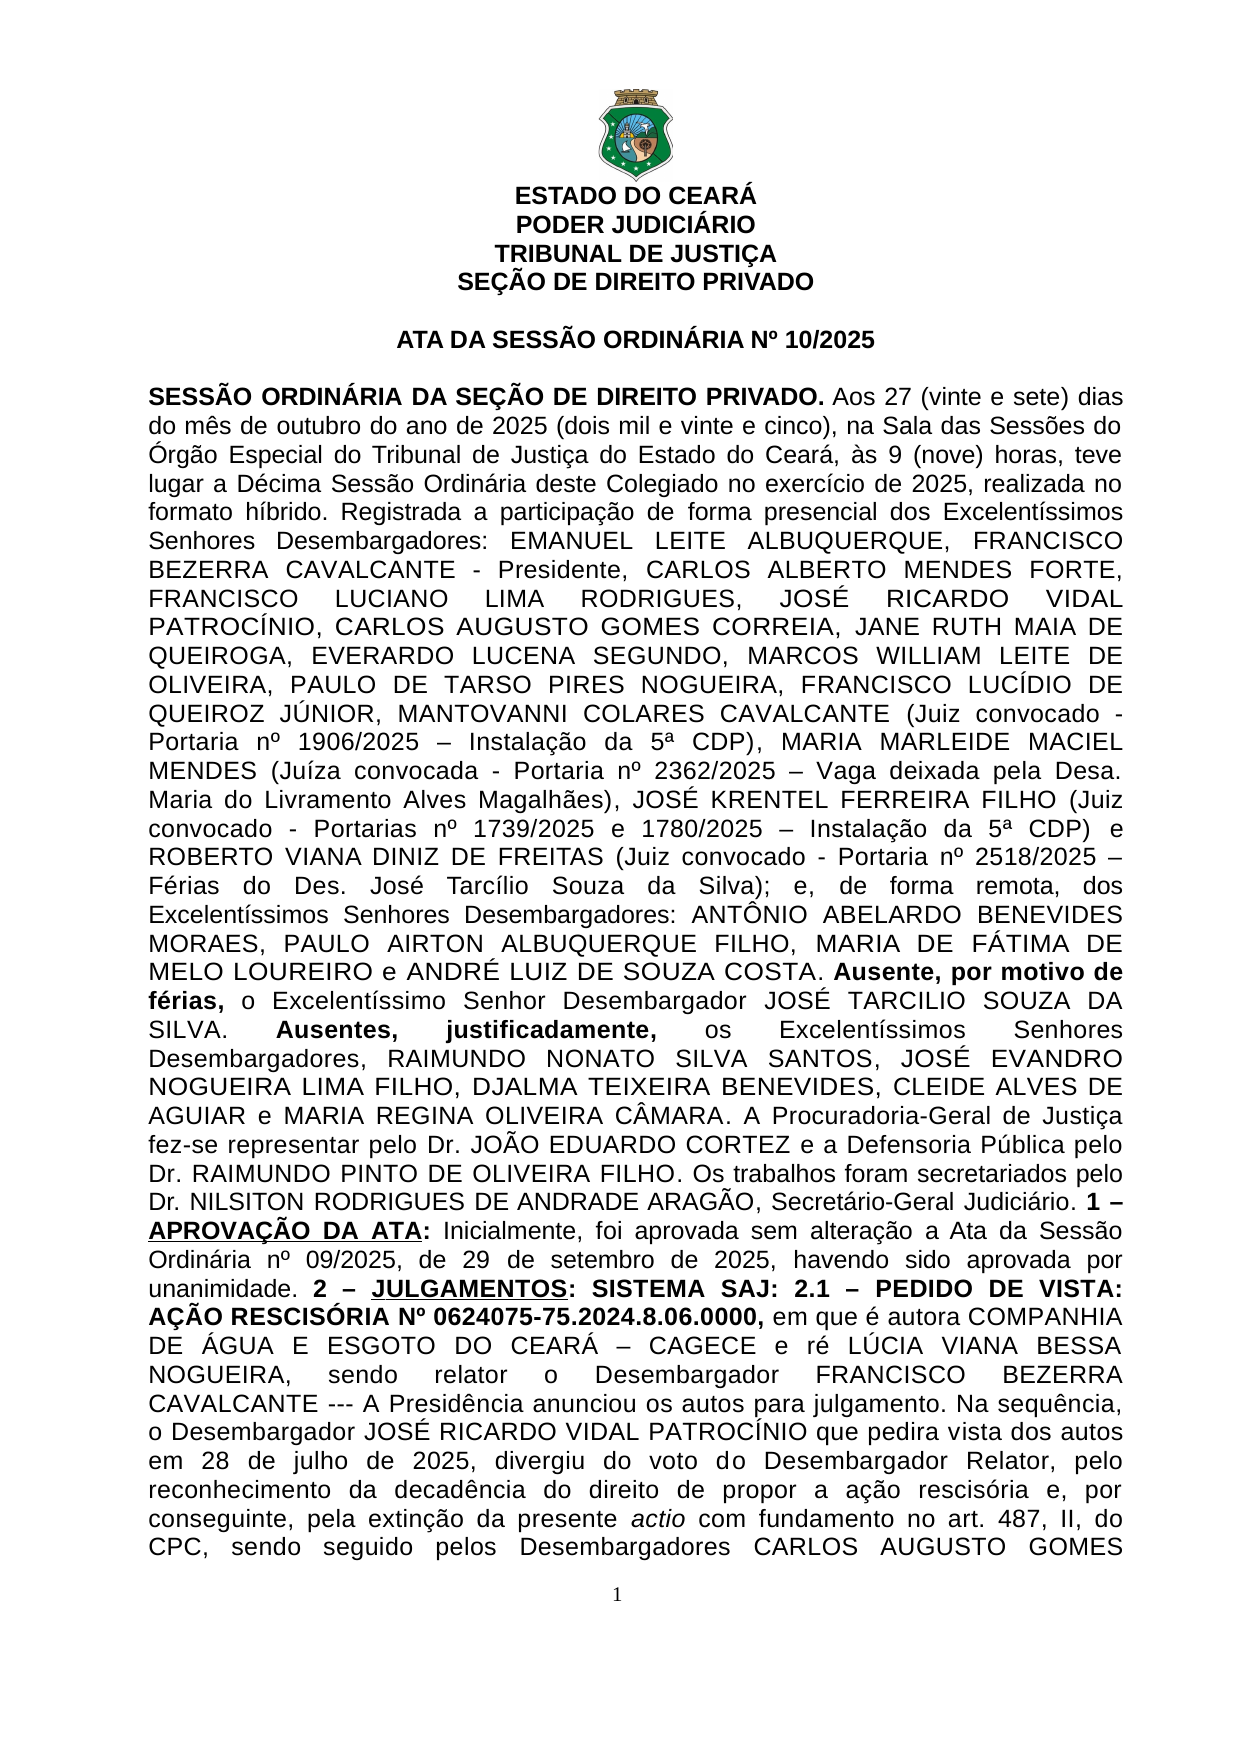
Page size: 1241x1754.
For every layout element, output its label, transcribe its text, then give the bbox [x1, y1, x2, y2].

text SESSÃO ORDINÁRIA DA SEÇÃO DE DIREITO PRIVADO. Aos 27 (vinte e sete) dias do mês de outubro do ano de 2025 (dois mil e vinte e cinco), na Sala das Sessões do Órgão Especial do Tribunal de Justiça do Estado do Ceará, às 9 (nove) horas, teve lugar a Décima Sessão Ordinária deste Colegiado no exercício de 2025, realizada no formato híbrido. Registrada a participação de forma presencial dos Excelentíssimos Senhores Desembargadores: EMANUEL LEITE ALBUQUERQUE, FRANCISCO BEZERRA CAVALCANTE - Presidente, CARLOS ALBERTO MENDES FORTE, FRANCISCO LUCIANO LIMA RODRIGUES, JOSÉ RICARDO VIDAL PATROCÍNIO, CARLOS AUGUSTO GOMES CORREIA, JANE RUTH MAIA DE QUEIROGA, EVERARDO LUCENA SEGUNDO, MARCOS WILLIAM LEITE DE OLIVEIRA, PAULO DE TARSO PIRES NOGUEIRA, FRANCISCO LUCÍDIO DE QUEIROZ JÚNIOR, MANTOVANNI COLARES CAVALCANTE (Juiz convocado - Portaria nº 1906/2025 – Instalação da 5ª CDP), MARIA MARLEIDE MACIEL MENDES (Juíza convocada - Portaria nº 2362/2025 – Vaga deixada pela Desa. Maria do Livramento Alves Magalhães), JOSÉ KRENTEL FERREIRA FILHO (Juiz convocado - Portarias nº 1739/2025 e 1780/2025 – Instalação da 5ª CDP) e ROBERTO VIANA DINIZ DE FREITAS (Juiz convocado - Portaria nº 2518/2025 – Férias do Des. José Tarcílio Souza da Silva); e, de forma remota, dos Excelentíssimos Senhores Desembargadores: ANTÔNIO ABELARDO BENEVIDES MORAES, PAULO AIRTON ALBUQUERQUE FILHO, MARIA DE FÁTIMA DE MELO LOUREIRO e ANDRÉ LUIZ DE SOUZA COSTA. Ausente, por motivo de férias, o Excelentíssimo Senhor Desembargador JOSÉ TARCILIO SOUZA DA SILVA. Ausentes, justificadamente, os Excelentíssimos Senhores Desembargadores, RAIMUNDO NONATO SILVA SANTOS, JOSÉ EVANDRO NOGUEIRA LIMA FILHO, DJALMA TEIXEIRA BENEVIDES, CLEIDE ALVES DE AGUIAR e MARIA REGINA OLIVEIRA CÂMARA. A Procuradoria-Geral de Justiça fez-se representar pelo Dr. JOÃO EDUARDO CORTEZ e a Defensoria Pública pelo Dr. RAIMUNDO PINTO DE OLIVEIRA FILHO. Os trabalhos foram secretariados pelo Dr. NILSITON RODRIGUES DE ANDRADE ARAGÃO, Secretário-Geral Judiciário. 1 – APROVAÇÃO DA ATA: Inicialmente, foi aprovada sem alteração a Ata da Sessão Ordinária nº 09/2025, de 29 de setembro de 2025, havendo sido aprovada por unanimidade. 2 – JULGAMENTOS: SISTEMA SAJ: 2.1 – PEDIDO DE VISTA: AÇÃO RESCISÓRIA Nº 0624075-75.2024.8.06.0000, em que é autora COMPANHIA DE ÁGUA E ESGOTO DO CEARÁ – CAGECE e ré LÚCIA VIANA BESSA NOGUEIRA, sendo relator o Desembargador FRANCISCO BEZERRA CAVALCANTE --- A Presidência anunciou os autos para julgamento. Na sequência, o Desembargador JOSÉ RICARDO VIDAL PATROCÍNIO que pedira vista dos autos em 28 de julho de 2025, divergiu do voto do Desembargador Relator, pelo reconhecimento da decadência do direito de propor a ação rescisória e, por conseguinte, pela extinção da presente actio com fundamento no art. 487, II, do CPC, sendo seguido pelos Desembargadores CARLOS AUGUSTO GOMES [148, 382, 1123, 1561]
text ATA DA SESSÃO ORDINÁRIA Nº 10/2025 [148, 325, 1123, 354]
text TRIBUNAL DE JUSTIÇA [148, 239, 1123, 267]
text SEÇÃO DE DIREITO PRIVADO [148, 267, 1123, 296]
text PODER JUDICIÁRIO [148, 210, 1123, 239]
text ESTADO DO CEARÁ [148, 181, 1123, 210]
